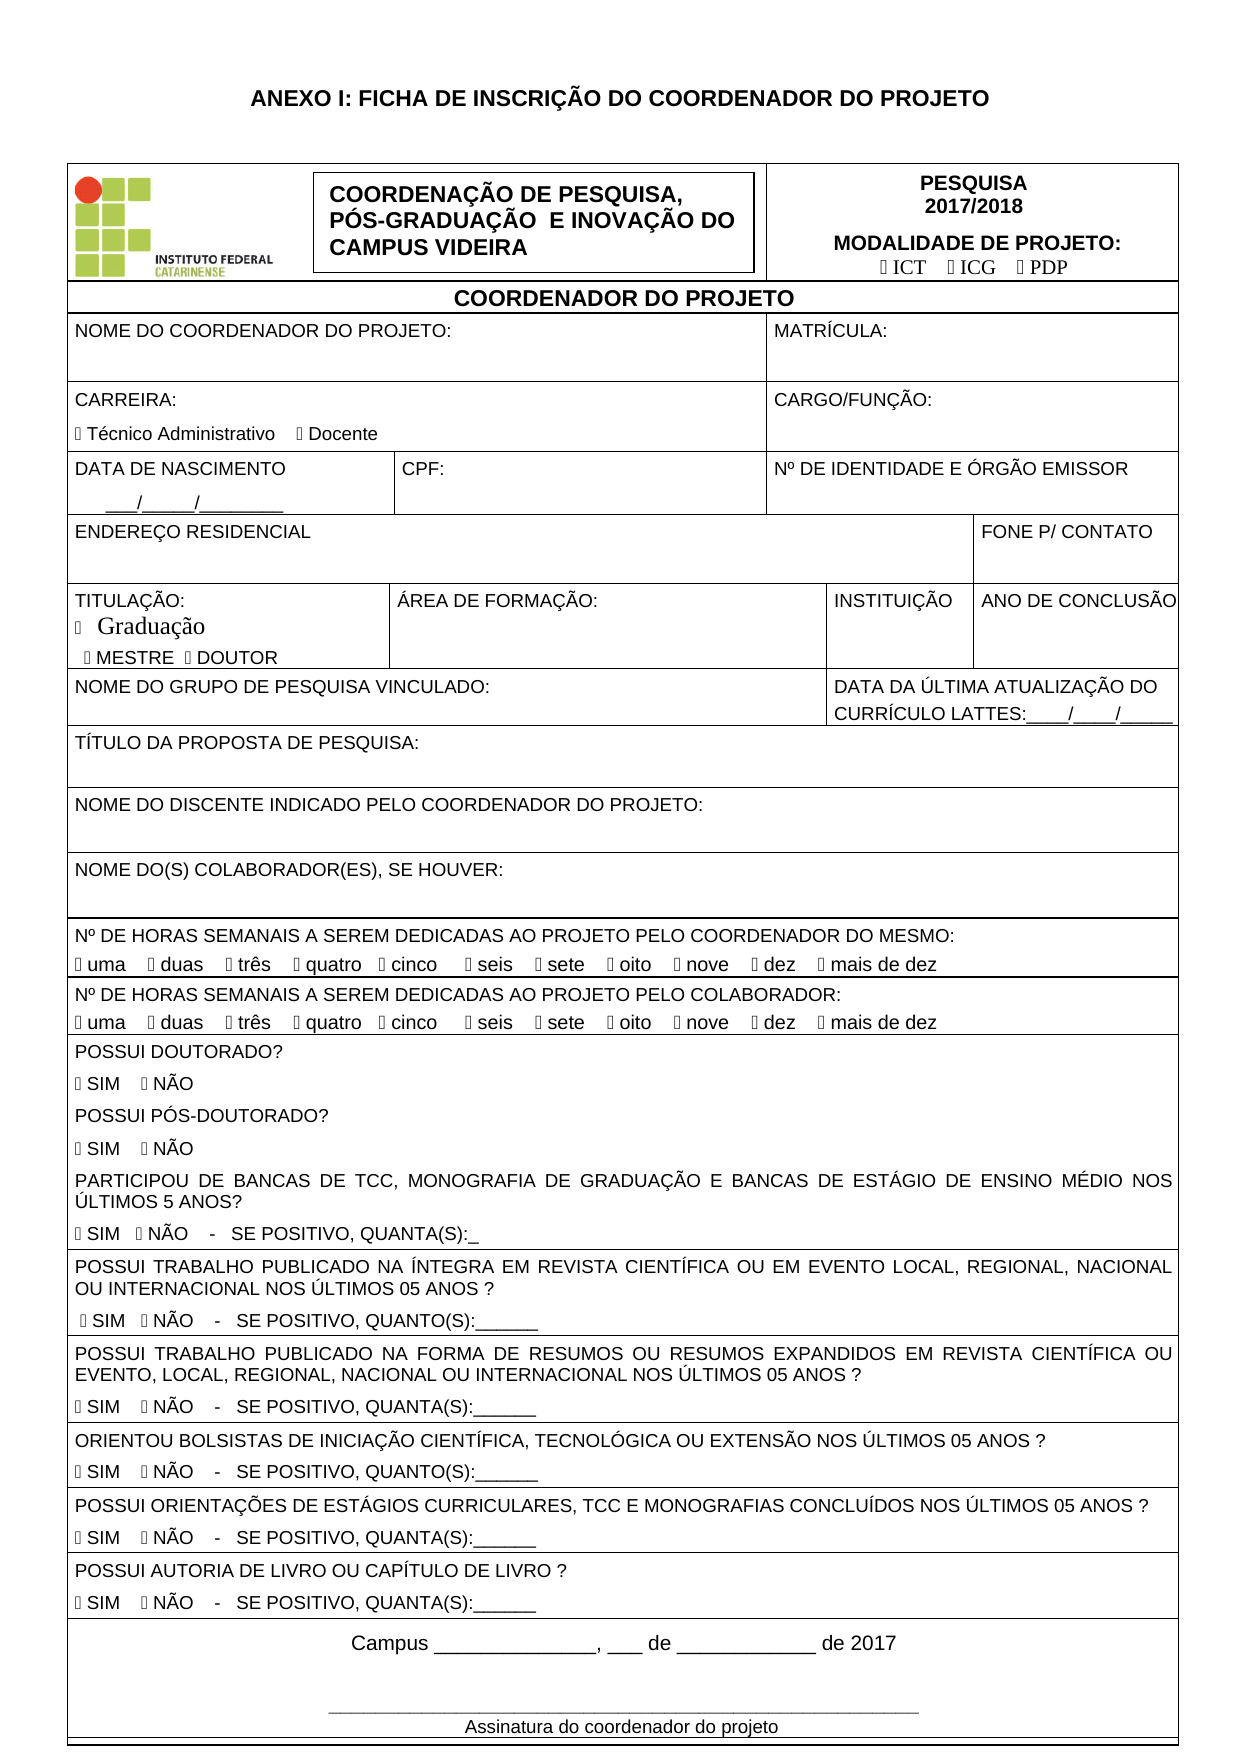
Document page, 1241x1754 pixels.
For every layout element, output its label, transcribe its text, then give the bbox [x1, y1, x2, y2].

table_cell NOME DO DISCENTE INDICADO PELO COORDENADOR DO PROJETO: [68, 788, 1178, 852]
picture [74, 176, 273, 277]
table_header [68, 164, 766, 279]
table_cell [68, 1738, 1178, 1744]
text [314, 173, 753, 272]
table_header PESQUISA 2017/2018 MODALIDADE DE PROJETO:  ICT  ICG  PDP [767, 164, 1178, 279]
table_cell POSSUI TRABALHO PUBLICADO NA FORMA DE RESUMOS OU RESUMOS EXPANDIDOS EM REVISTA CIENTÍFICA OU EVENTO, LOCAL, REGIONAL, NACIONAL OU INTERNACIONAL NOS ÚLTIMOS 05 ANOS ?  SIM  NÃO - SE POSITIVO, QUANTA(S):______ [68, 1336, 1178, 1422]
table_cell TÍTULO DA PROPOSTA DE PESQUISA: [68, 726, 1178, 787]
table_cell Campus ______________, ___ de ____________ de 2017 ___________________________________________________ Assinatura do coordenador do projeto [68, 1619, 1178, 1737]
table_cell Nº DE HORAS SEMANAIS A SEREM DEDICADAS AO PROJETO PELO COLABORADOR:  uma  duas  três  quatro  cinco  seis  sete  oito  nove  dez  mais de dez [68, 978, 1178, 1034]
table_cell NOME DO GRUPO DE PESQUISA VINCULADO: [68, 669, 826, 725]
table_cell POSSUI PÓS-DOUTORADO?  SIM  NÃO [68, 1099, 1178, 1163]
table_cell MATRÍCULA: [767, 314, 1178, 381]
table_cell Nº DE HORAS SEMANAIS A SEREM DEDICADAS AO PROJETO PELO COORDENADOR DO MESMO:  uma  duas  três  quatro  cinco  seis  sete  oito  nove  dez  mais de dez [68, 919, 1178, 976]
text COORDENAÇÃO DE PESQUISA, PÓS-GRADUAÇÃO E INOVAÇÃO DO CAMPUS VIDEIRA [329, 181, 738, 260]
table_cell PARTICIPOU DE BANCAS DE TCC, MONOGRAFIA DE GRADUAÇÃO E BANCAS DE ESTÁGIO DE ENSINO MÉDIO NOS ÚLTIMOS 5 ANOS?  SIM  NÃO - SE POSITIVO, QUANTA(S):_ [68, 1163, 1178, 1249]
table_cell FONE P/ CONTATO [974, 515, 1178, 583]
table_cell DATA DE NASCIMENTO ___/_____/________ [68, 452, 394, 513]
table_cell NOME DO(S) COLABORADOR(ES), SE HOUVER: [68, 853, 1178, 917]
table_cell INSTITUIÇÃO [827, 584, 973, 668]
table_cell POSSUI TRABALHO PUBLICADO NA ÍNTEGRA EM REVISTA CIENTÍFICA OU EM EVENTO LOCAL, REGIONAL, NACIONAL OU INTERNACIONAL NOS ÚLTIMOS 05 ANOS ?  SIM  NÃO - SE POSITIVO, QUANTO(S):______ [68, 1250, 1178, 1335]
table_cell POSSUI AUTORIA DE LIVRO OU CAPÍTULO DE LIVRO ?  SIM  NÃO - SE POSITIVO, QUANTA(S):______ [68, 1553, 1178, 1617]
table_cell Nº DE IDENTIDADE E ÓRGÃO EMISSOR [767, 452, 1178, 513]
table_cell CARREIRA:  Técnico Administrativo  Docente [68, 382, 766, 451]
table_cell POSSUI ORIENTAÇÕES DE ESTÁGIOS CURRICULARES, TCC E MONOGRAFIAS CONCLUÍDOS NOS ÚLTIMOS 05 ANOS ?  SIM  NÃO - SE POSITIVO, QUANTA(S):______ [68, 1488, 1178, 1552]
table_cell POSSUI DOUTORADO?  SIM  NÃO [68, 1035, 1178, 1099]
table_cell NOME DO COORDENADOR DO PROJETO: [68, 314, 766, 381]
table_cell CARGO/FUNÇÃO: [767, 382, 1178, 451]
table_cell COORDENADOR DO PROJETO [68, 282, 1178, 312]
table_cell ENDEREÇO RESIDENCIAL [68, 515, 973, 583]
table_cell ANO DE CONCLUSÃO [974, 584, 1178, 668]
table_cell CPF: [395, 452, 766, 513]
table_cell ÁREA DE FORMAÇÃO: [390, 584, 826, 668]
table_cell DATA DA ÚLTIMA ATUALIZAÇÃO DO CURRÍCULO LATTES:____/____/_____ [827, 669, 1178, 725]
table_cell TITULAÇÃO:  Graduação  MESTRE  DOUTOR [68, 584, 389, 668]
text ANEXO I: FICHA DE INSCRIÇÃO DO COORDENADOR DO PROJETO [118, 85, 1122, 112]
table_cell ORIENTOU BOLSISTAS DE INICIAÇÃO CIENTÍFICA, TECNOLÓGICA OU EXTENSÃO NOS ÚLTIMOS 05 ANOS ?  SIM  NÃO - SE POSITIVO, QUANTO(S):______ [68, 1423, 1178, 1487]
